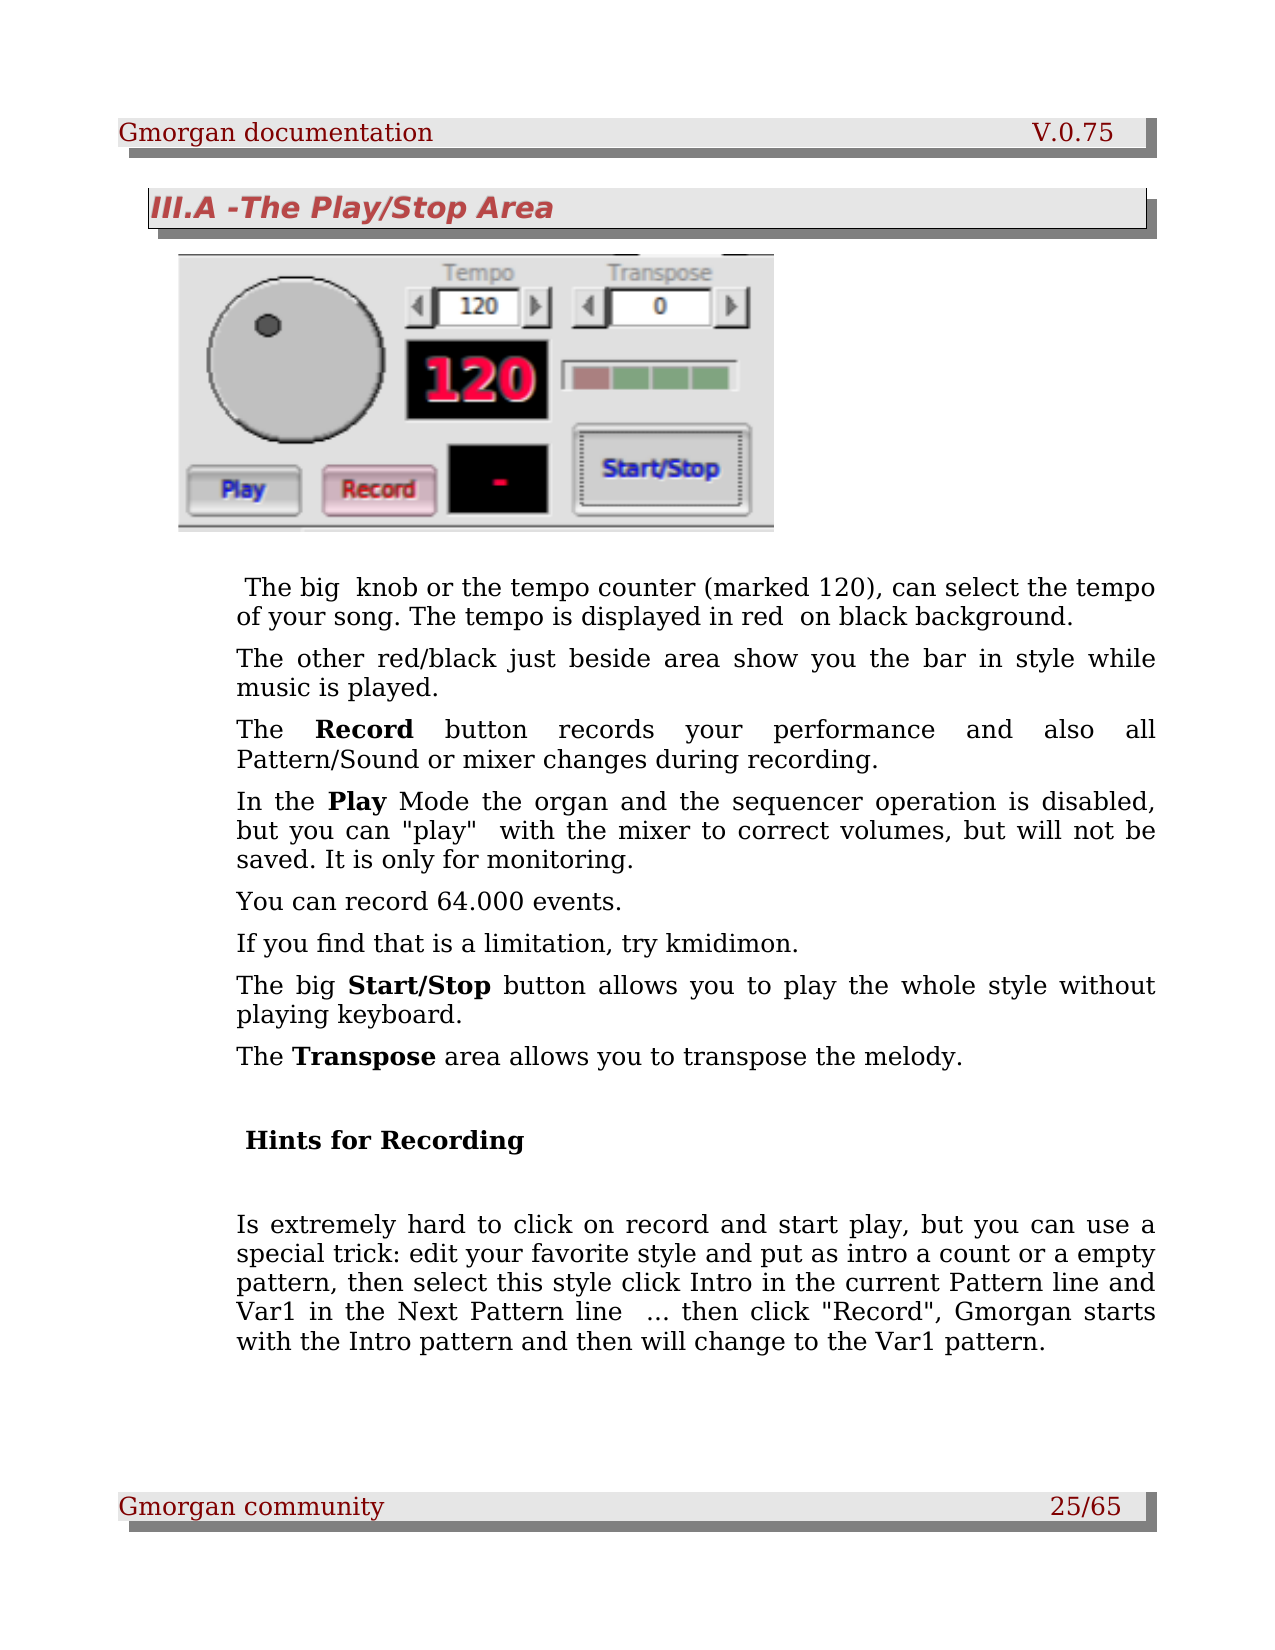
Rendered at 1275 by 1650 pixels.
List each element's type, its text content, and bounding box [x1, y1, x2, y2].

subtitle The Play/Stop Area [149, 188, 1146, 228]
text The Transpose area allows you to transpose the melody. [236, 1042, 1157, 1072]
text The other red/black just beside area show you the bar in style while music is played. [236, 644, 1157, 703]
text The big knob or the tempo counter (marked 120), can select the tempo of your song. The tempo is displayed in red on black background. [236, 573, 1157, 632]
text The big Start/Stop button allows you to play the whole style without playing keyboard. [236, 971, 1157, 1030]
text The Record button records your performance and also all Pattern/Sound or mixer changes during recording. [236, 715, 1157, 774]
text If you find that is a limitation, try kmidimon. [236, 929, 1157, 958]
text Is extremely hard to click on record and start play, but you can use a special trick: edit your favorite style and put as intro a count or a empty pattern, then select this style click Intro in the current Pattern line and Var1 in the Next Pattern line ... then click "Record", Gmorgan starts with the Intro pattern and then will change to the Var1 pattern. [236, 1210, 1157, 1356]
text In the Play Mode the organ and the sequencer operation is disabled, but you can "play" with the mixer to correct volumes, but will not be saved. It is only for monitoring. [236, 787, 1157, 875]
text You can record 64.000 events. [236, 887, 1157, 917]
picture [178, 254, 774, 532]
text Hints for Recording [236, 1126, 1157, 1156]
